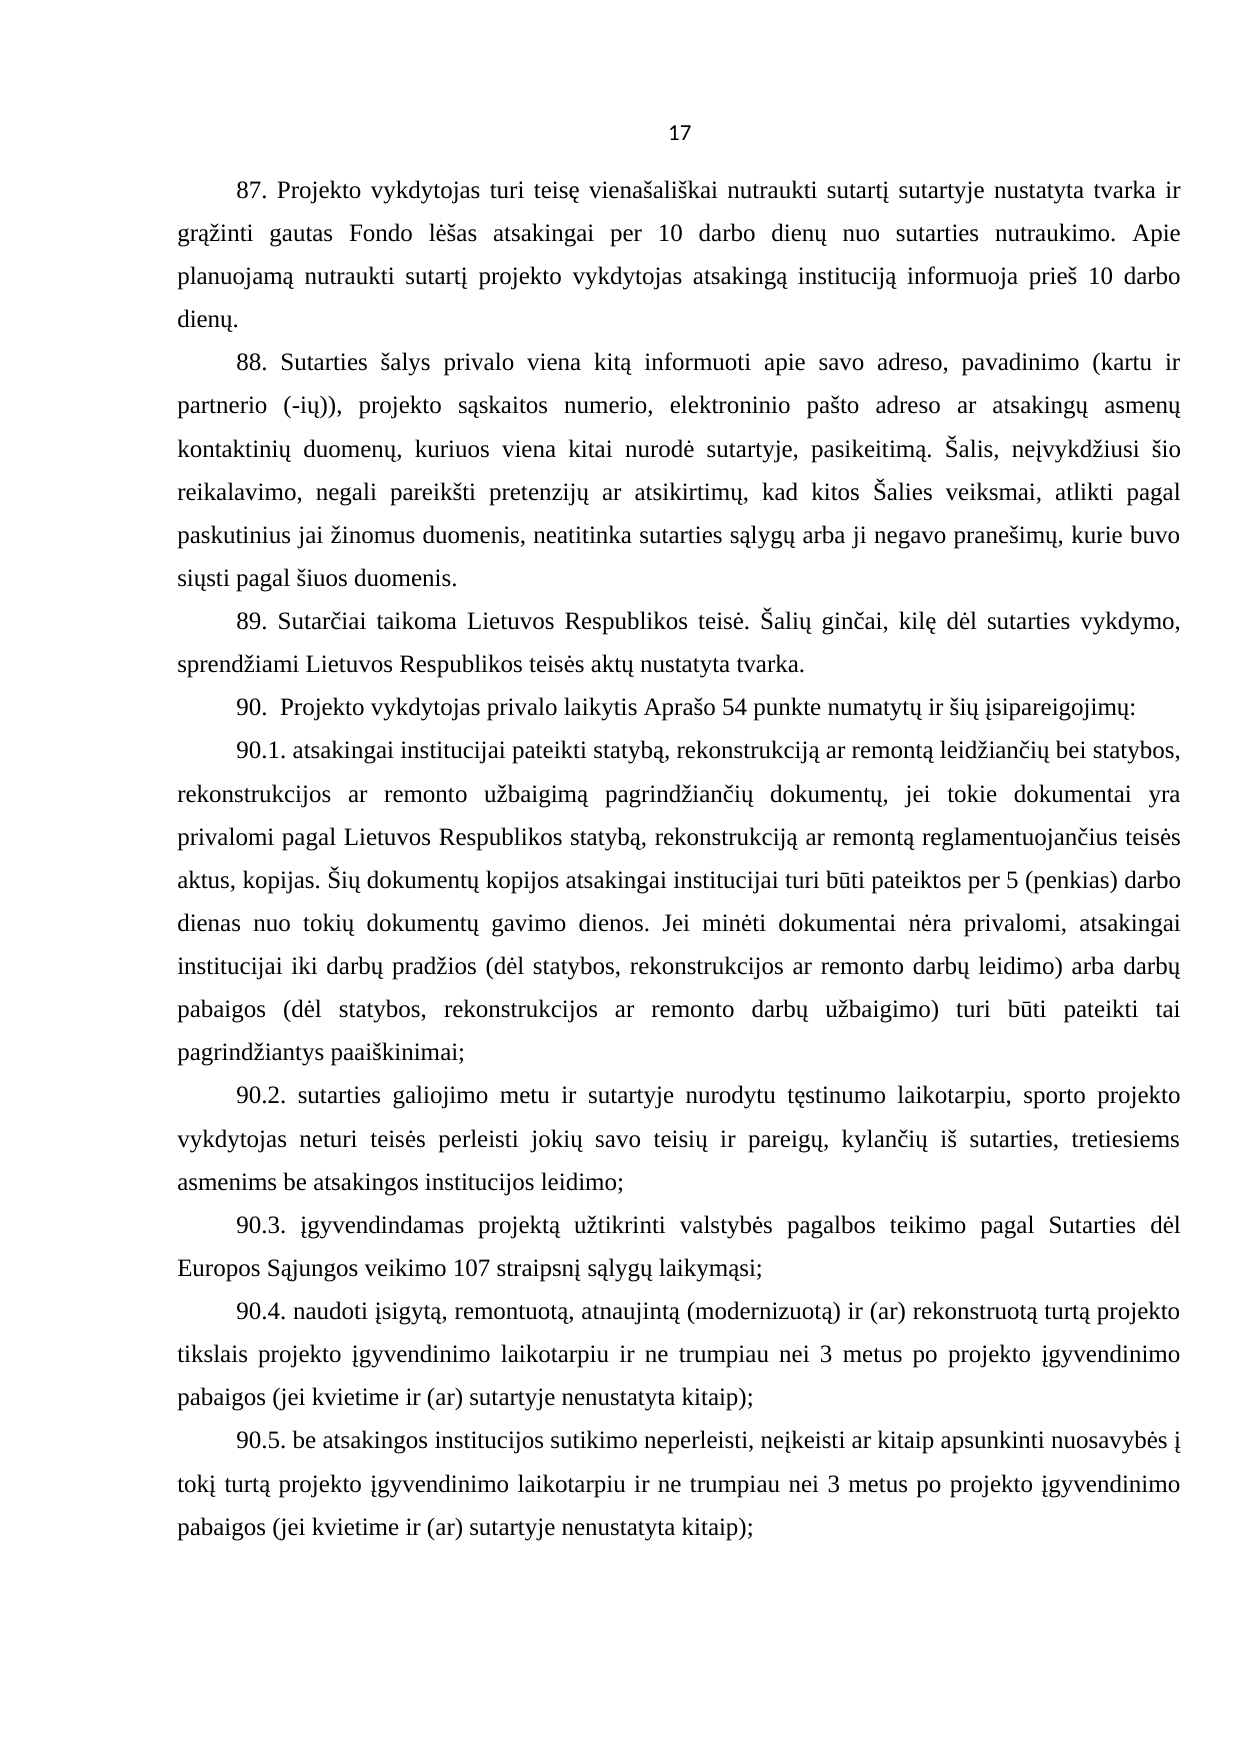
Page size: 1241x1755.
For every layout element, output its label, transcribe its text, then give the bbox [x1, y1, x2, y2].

text 90.5. be atsakingos institucijos sutikimo neperleisti, neįkeisti ar kitaip apsunkinti nuosavybės į tokį turtą projekto įgyvendinimo laikotarpiu ir ne trumpiau nei 3 metus po projekto įgyvendinimo pabaigos (jei kvietime ir (ar) sutartyje nenustatyta kitaip); [177, 1426, 1182, 1541]
text 88. Sutarties šalys privalo viena kitą informuoti apie savo adreso, pavadinimo (kartu ir partnerio (-ių)), projekto sąskaitos numerio, elektroninio pašto adreso ar atsakingų asmenų kontaktinių duomenų, kuriuos viena kitai nurodė sutartyje, pasikeitimą. Šalis, neįvykdžiusi šio reikalavimo, negali pareikšti pretenzijų ar atsikirtimų, kad kitos Šalies veiksmai, atlikti pagal paskutinius jai žinomus duomenis, neatitinka sutarties sąlygų arba ji negavo pranešimų, kurie buvo siųsti pagal šiuos duomenis. [177, 347, 1182, 592]
text 87. Projekto vykdytojas turi teisę vienašališkai nutraukti sutartį sutartyje nustatyta tvarka ir grąžinti gautas Fondo lėšas atsakingai per 10 darbo dienų nuo sutarties nutraukimo. Apie planuojamą nutraukti sutartį projekto vykdytojas atsakingą instituciją informuoja prieš 10 darbo dienų. [177, 175, 1182, 333]
text 90.3. įgyvendindamas projektą užtikrinti valstybės pagalbos teikimo pagal Sutarties dėl Europos Sąjungos veikimo 107 straipsnį sąlygų laikymąsi; [177, 1210, 1182, 1282]
text 90.4. naudoti įsigytą, remontuotą, atnaujintą (modernizuotą) ir (ar) rekonstruotą turtą projekto tikslais projekto įgyvendinimo laikotarpiu ir ne trumpiau nei 3 metus po projekto įgyvendinimo pabaigos (jei kvietime ir (ar) sutartyje nenustatyta kitaip); [177, 1296, 1182, 1411]
text 90.2. sutarties galiojimo metu ir sutartyje nurodytu tęstinumo laikotarpiu, sporto projekto vykdytojas neturi teisės perleisti jokių savo teisių ir pareigų, kylančių iš sutarties, tretiesiems asmenims be atsakingos institucijos leidimo; [177, 1081, 1182, 1196]
text 89. Sutarčiai taikoma Lietuvos Respublikos teisė. Šalių ginčai, kilę dėl sutarties vykdymo, sprendžiami Lietuvos Respublikos teisės aktų nustatyta tvarka. [177, 606, 1182, 678]
text 90. Projekto vykdytojas privalo laikytis Aprašo 54 punkte numatytų ir šių įsipareigojimų: [177, 692, 1182, 721]
text 90.1. atsakingai institucijai pateikti statybą, rekonstrukciją ar remontą leidžiančių bei statybos, rekonstrukcijos ar remonto užbaigimą pagrindžiančių dokumentų, jei tokie dokumentai yra privalomi pagal Lietuvos Respublikos statybą, rekonstrukciją ar remontą reglamentuojančius teisės aktus, kopijas. Šių dokumentų kopijos atsakingai institucijai turi būti pateiktos per 5 (penkias) darbo dienas nuo tokių dokumentų gavimo dienos. Jei minėti dokumentai nėra privalomi, atsakingai institucijai iki darbų pradžios (dėl statybos, rekonstrukcijos ar remonto darbų leidimo) arba darbų pabaigos (dėl statybos, rekonstrukcijos ar remonto darbų užbaigimo) turi būti pateikti tai pagrindžiantys paaiškinimai; [177, 736, 1182, 1066]
